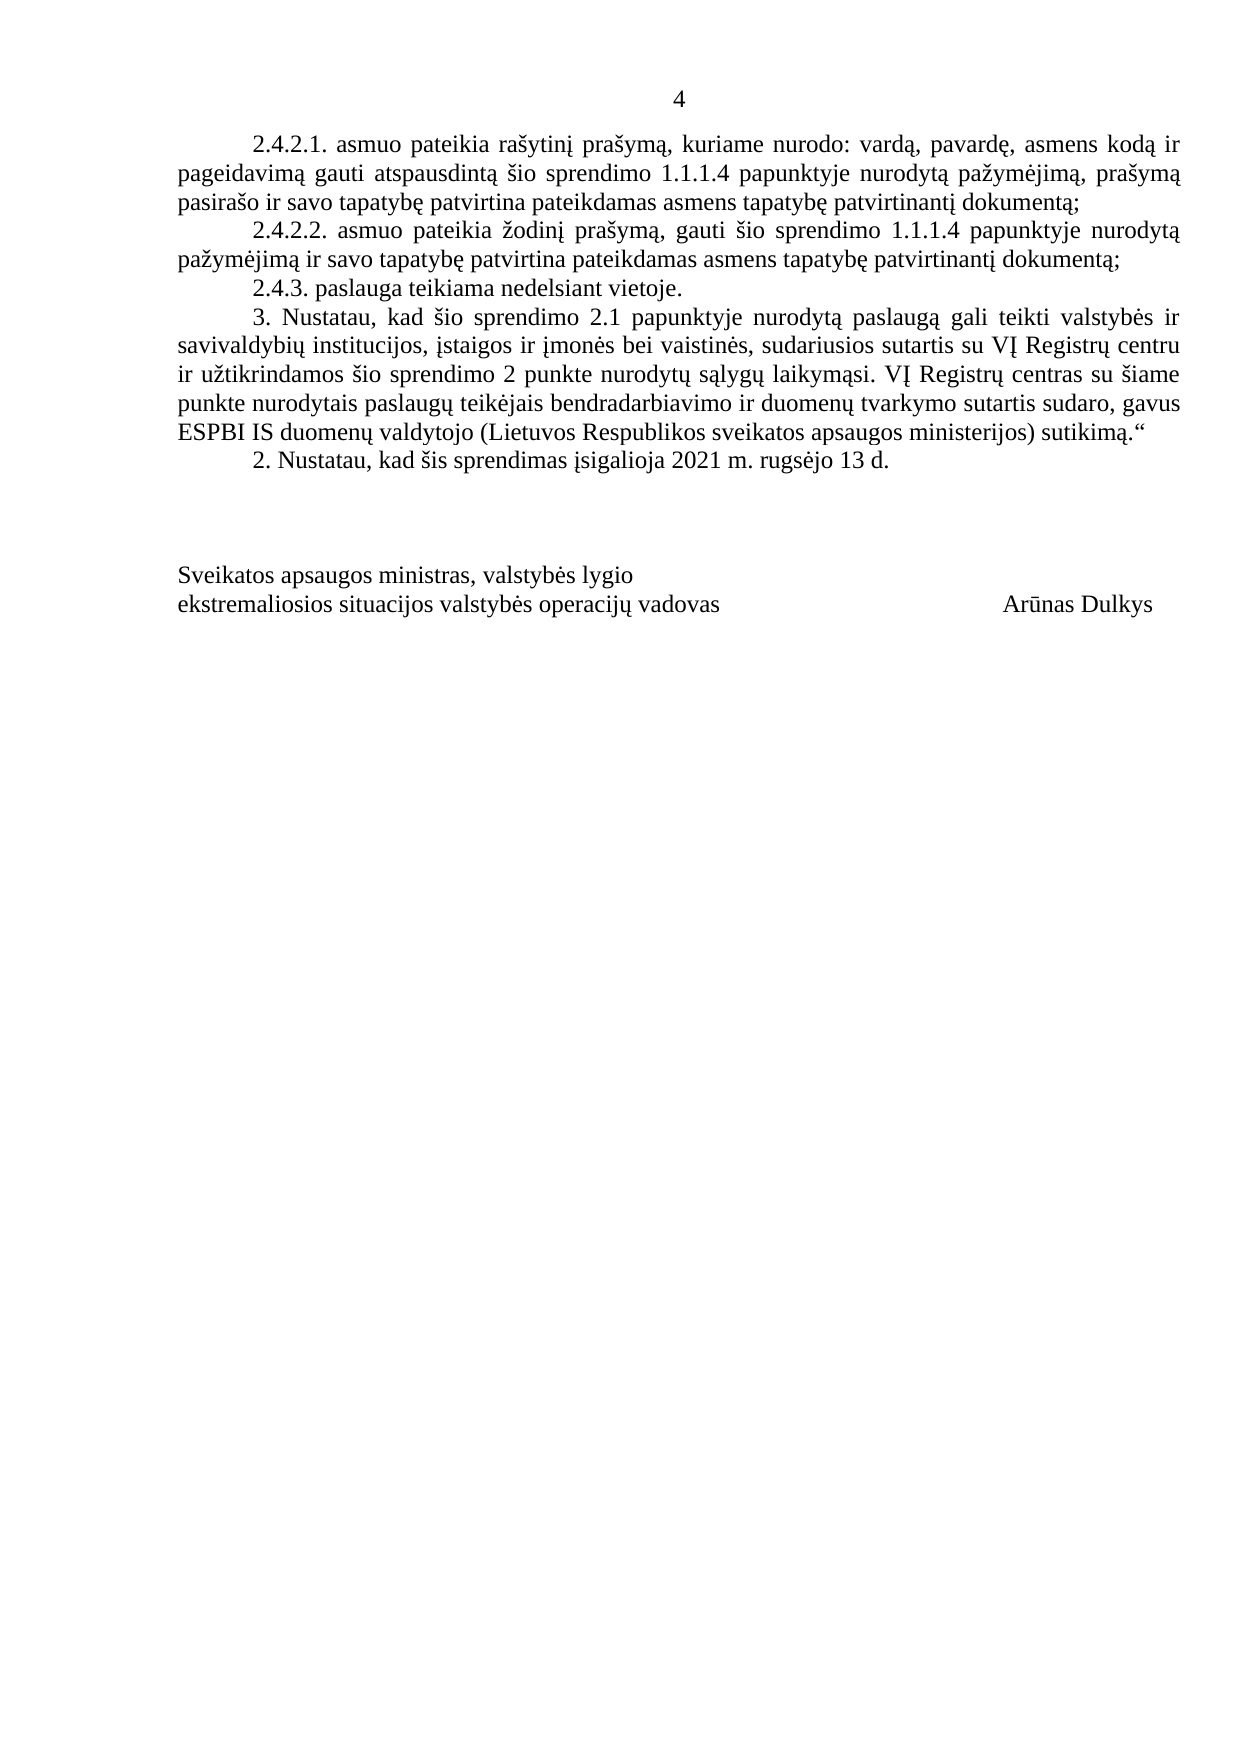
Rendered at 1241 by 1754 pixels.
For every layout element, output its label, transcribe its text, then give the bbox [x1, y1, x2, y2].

text 2. Nustatau, kad šis sprendimas įsigalioja 2021 m. rugsėjo 13 d. [177, 445, 1181, 474]
text 2.4.2.1. asmuo pateikia rašytinį prašymą, kuriame nurodo: vardą, pavardę, asmens kodą ir pageidavimą gauti atspausdintą šio sprendimo 1.1.1.4 papunktyje nurodytą pažymėjimą, prašymą pasirašo ir savo tapatybę patvirtina pateikdamas asmens tapatybę patvirtinantį dokumentą; [177, 129, 1181, 215]
text 3. Nustatau, kad šio sprendimo 2.1 papunktyje nurodytą paslaugą gali teikti valstybės ir savivaldybių institucijos, įstaigos ir įmonės bei vaistinės, sudariusios sutartis su VĮ Registrų centru ir užtikrindamos šio sprendimo 2 punkte nurodytų sąlygų laikymąsi. VĮ Registrų centras su šiame punkte nurodytais paslaugų teikėjais bendradarbiavimo ir duomenų tvarkymo sutartis sudaro, gavus ESPBI IS duomenų valdytojo (Lietuvos Respublikos sveikatos apsaugos ministerijos) sutikimą.“ [177, 302, 1181, 445]
text ekstremaliosios situacijos valstybės operacijų vadovas Arūnas Dulkys [177, 589, 1181, 618]
text 2.4.3. paslauga teikiama nedelsiant vietoje. [177, 273, 1181, 302]
text 2.4.2.2. asmuo pateikia žodinį prašymą, gauti šio sprendimo 1.1.1.4 papunktyje nurodytą pažymėjimą ir savo tapatybę patvirtina pateikdamas asmens tapatybę patvirtinantį dokumentą; [177, 215, 1181, 273]
text Sveikatos apsaugos ministras, valstybės lygio [177, 560, 1181, 589]
